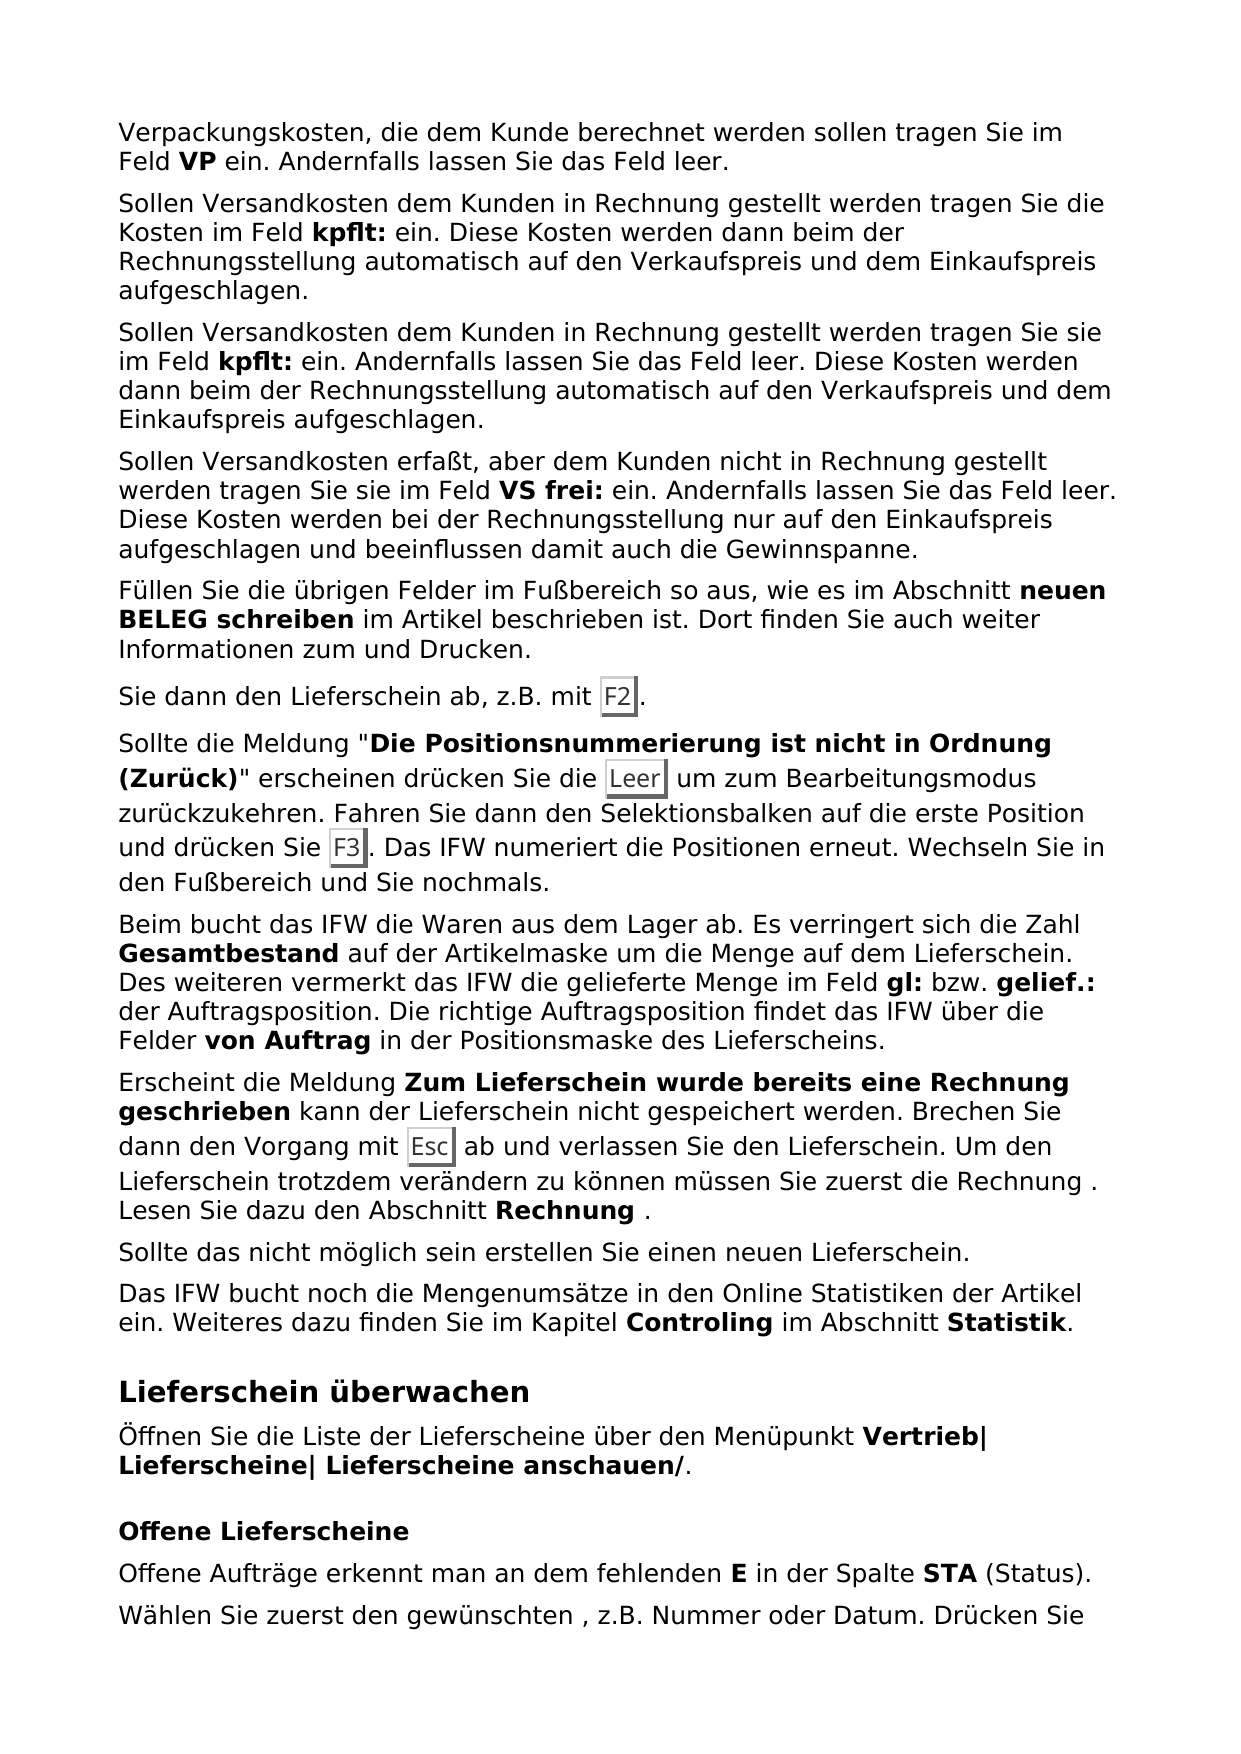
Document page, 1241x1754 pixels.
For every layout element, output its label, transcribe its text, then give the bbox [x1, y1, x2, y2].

subtitle Offene Lieferscheine [118, 1517, 1122, 1547]
text Öffnen Sie die Liste der Lieferscheine über den Menüpunkt Vertrieb| Lieferscheine| Lieferscheine anschauen/. [118, 1422, 1122, 1480]
subtitle Lieferschein überwachen [118, 1375, 1122, 1409]
text Das IFW bucht noch die Mengenumsätze in den Online Statistiken der Artikel ein. Weiteres dazu finden Sie im Kapitel Controling im Abschnitt Statistik. [118, 1279, 1122, 1338]
text Sollte die Meldung "Die Positionsnummerierung ist nicht in Ordnung (Zurück)" erscheinen drücken Sie die Leer um zum Bearbeitungsmodus zurückzukehren. Fahren Sie dann den Selektionsbalken auf die erste Position und drücken Sie F3. Das IFW numeriert die Positionen erneut. Wechseln Sie in den Fußbereich und Sie nochmals. [118, 729, 1122, 897]
text Sollen Versandkosten dem Kunden in Rechnung gestellt werden tragen Sie sie im Feld kpflt: ein. Andernfalls lassen Sie das Feld leer. Diese Kosten werden dann beim der Rechnungsstellung automatisch auf den Verkaufspreis und dem Einkaufspreis aufgeschlagen. [118, 318, 1122, 435]
text Erscheint die Meldung Zum Lieferschein wurde bereits eine Rechnung geschrieben kann der Lieferschein nicht gespeichert werden. Brechen Sie dann den Vorgang mit Esc ab und verlassen Sie den Lieferschein. Um den Lieferschein trotzdem verändern zu können müssen Sie zuerst die Rechnung . Lesen Sie dazu den Abschnitt Rechnung . [118, 1068, 1122, 1225]
text Füllen Sie die übrigen Felder im Fußbereich so aus, wie es im Abschnitt neuen BELEG schreiben im Artikel beschrieben ist. Dort finden Sie auch weiter Informationen zum und Drucken. [118, 576, 1122, 664]
text Beim bucht das IFW die Waren aus dem Lager ab. Es verringert sich die Zahl Gesamtbestand auf der Artikelmaske um die Menge auf dem Lieferschein. Des weiteren vermerkt das IFW die gelieferte Menge im Feld gl: bzw. gelief.: der Auftragsposition. Die richtige Auftragsposition findet das IFW über die Felder von Auftrag in der Positionsmaske des Lieferscheins. [118, 910, 1122, 1056]
text Offene Aufträge erkennt man an dem fehlenden E in der Spalte STA (Status). [118, 1559, 1122, 1588]
text Sollen Versandkosten dem Kunden in Rechnung gestellt werden tragen Sie die Kosten im Feld kpflt: ein. Diese Kosten werden dann beim der Rechnungsstellung automatisch auf den Verkaufspreis und dem Einkaufspreis aufgeschlagen. [118, 189, 1122, 306]
text Sie dann den Lieferschein ab, z.B. mit F2. [118, 676, 600, 717]
text Wählen Sie zuerst den gewünschten , z.B. Nummer oder Datum. Drücken Sie dann F10, wählen Sie den Menüpunkt offene Lieferscheine und drücken Sie Eingabe. Das IFW daraufhin alle Lieferscheine ohne E im Feld STA. [118, 1601, 1122, 1630]
text Sollte das nicht möglich sein erstellen Sie einen neuen Lieferschein. [118, 1238, 1122, 1267]
text Sie dann den Lieferschein ab, z.B. mit F2. [638, 676, 1122, 717]
text Verpackungskosten, die dem Kunde berechnet werden sollen tragen Sie im Feld VP ein. Andernfalls lassen Sie das Feld leer. [118, 118, 1122, 176]
text Sollen Versandkosten erfaßt, aber dem Kunden nicht in Rechnung gestellt werden tragen Sie sie im Feld VS frei: ein. Andernfalls lassen Sie das Feld leer. Diese Kosten werden bei der Rechnungsstellung nur auf den Einkaufspreis aufgeschlagen und beeinflussen damit auch die Gewinnspanne. [118, 447, 1122, 564]
